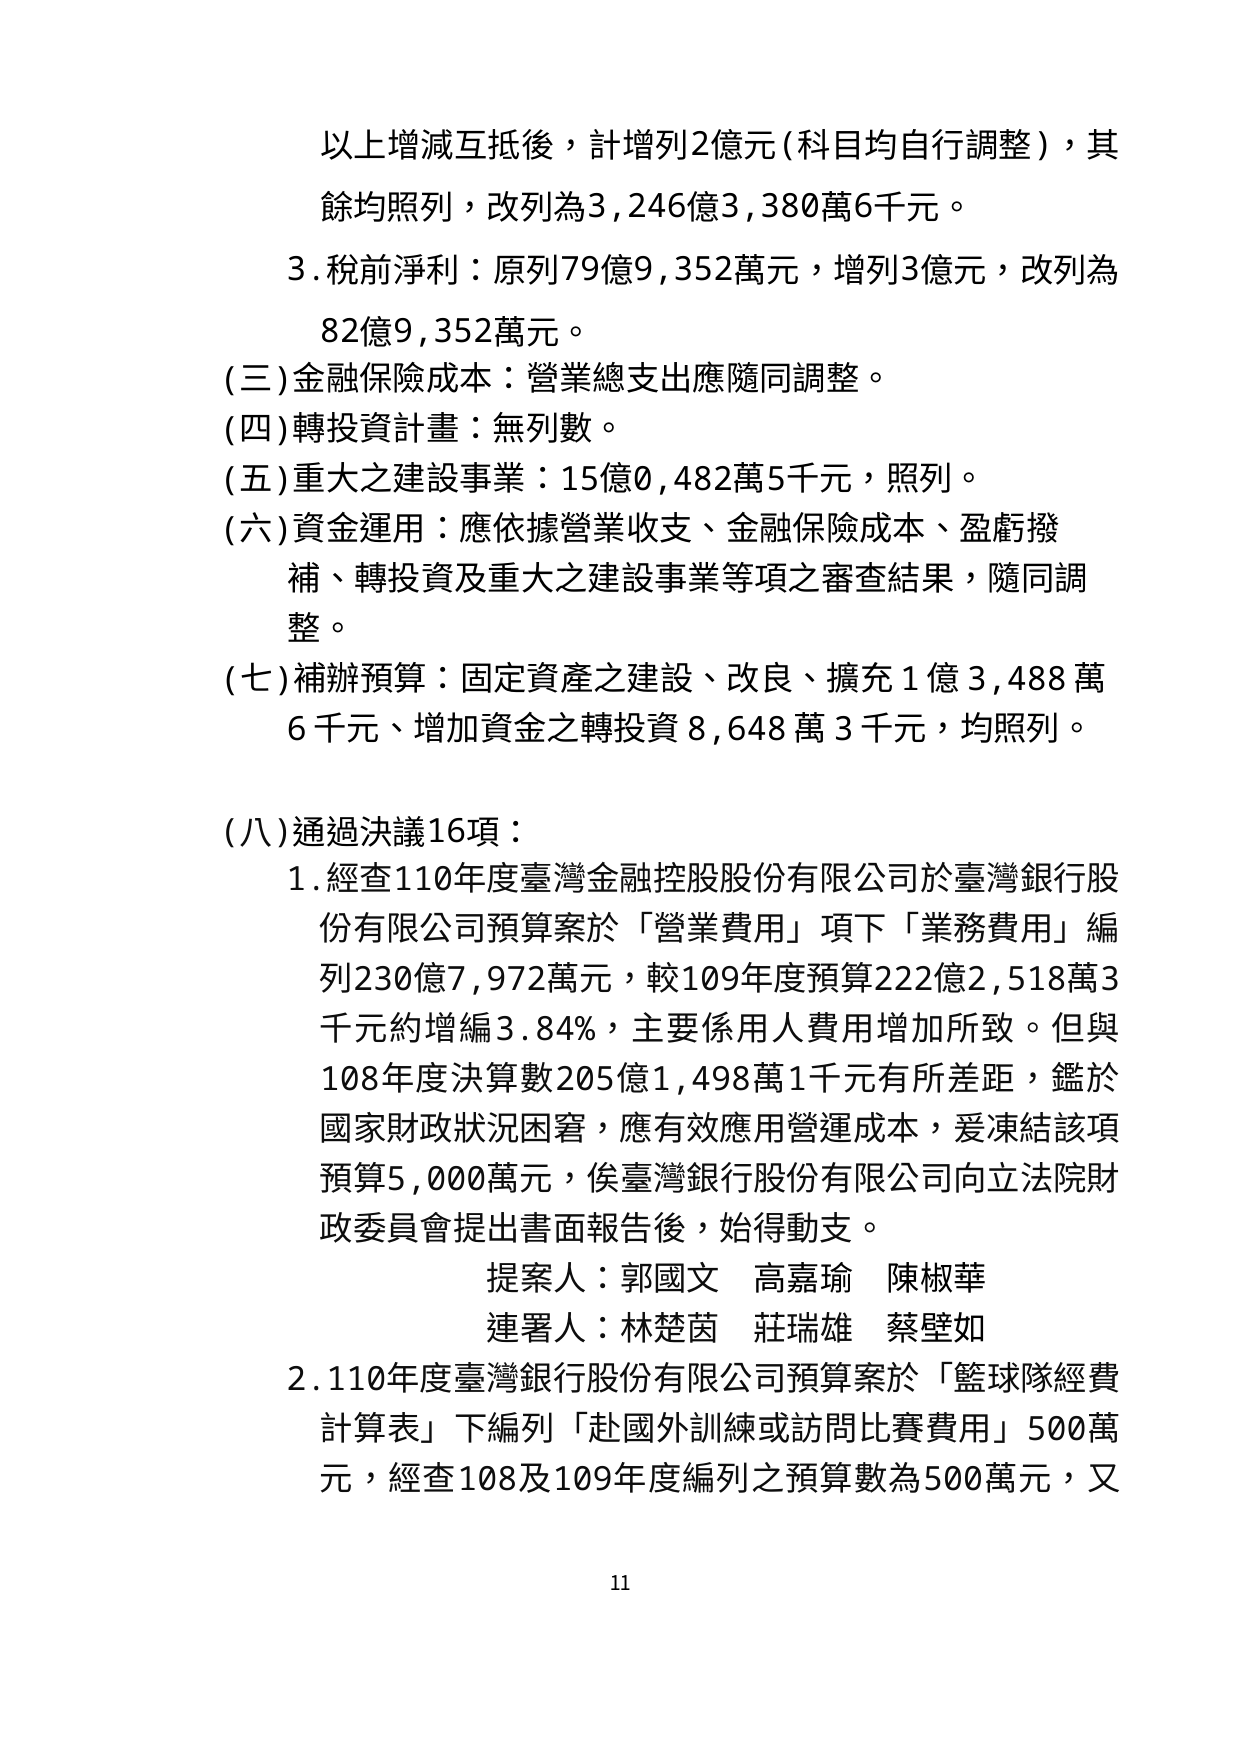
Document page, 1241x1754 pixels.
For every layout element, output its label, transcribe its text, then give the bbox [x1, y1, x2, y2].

text (三)金融保險成本：營業總支出應隨同調整。 [219, 351, 1120, 401]
text (五)重大之建設事業：15億0,482萬5千元，照列。 [219, 451, 1120, 501]
text 連署人：林楚茵 莊瑞雄 蔡壁如 [120, 1301, 1120, 1351]
text 1.經查110年度臺灣金融控股股份有限公司於臺灣銀行股份有限公司預算案於「營業費用」項下「業務費用」編列230億7,972萬元，較109年度預算222億2,518萬3千元約增編3.84%，主要係用人費用增加所致。但與108年度決算數205億1,498萬1千元有所差距，鑑於國家財政狀況困窘，應有效應用營運成本，爰凍結該項預算5,000萬元，俟臺灣銀行股份有限公司向立法院財政委員會提出書面報告後，始得動支。 [286, 851, 1120, 1251]
text 以上增減互抵後，計增列2億元(科目均自行調整)，其餘均照列，改列為3,246億3,380萬6千元。 [320, 101, 1120, 226]
text 3.稅前淨利：原列79億9,352萬元，增列3億元，改列為82億9,352萬元。 [286, 226, 1120, 351]
text (六)資金運用：應依據營業收支、金融保險成本、盈虧撥補、轉投資及重大之建設事業等項之審查結果，隨同調整。 [219, 501, 1120, 651]
text 2.110年度臺灣銀行股份有限公司預算案於「籃球隊經費計算表」下編列「赴國外訓練或訪問比賽費用」500萬元，經查108及109年度編列之預算數為500萬元，又 [286, 1351, 1120, 1501]
text 提案人：郭國文 高嘉瑜 陳椒華 [120, 1251, 1120, 1301]
text (七)補辦預算：固定資產之建設、改良、擴充1億3,488萬6千元、增加資金之轉投資8,648萬3千元，均照列。 [220, 651, 1120, 751]
text (八)通過決議16項： [219, 788, 1120, 851]
text (四)轉投資計畫：無列數。 [219, 401, 1120, 451]
